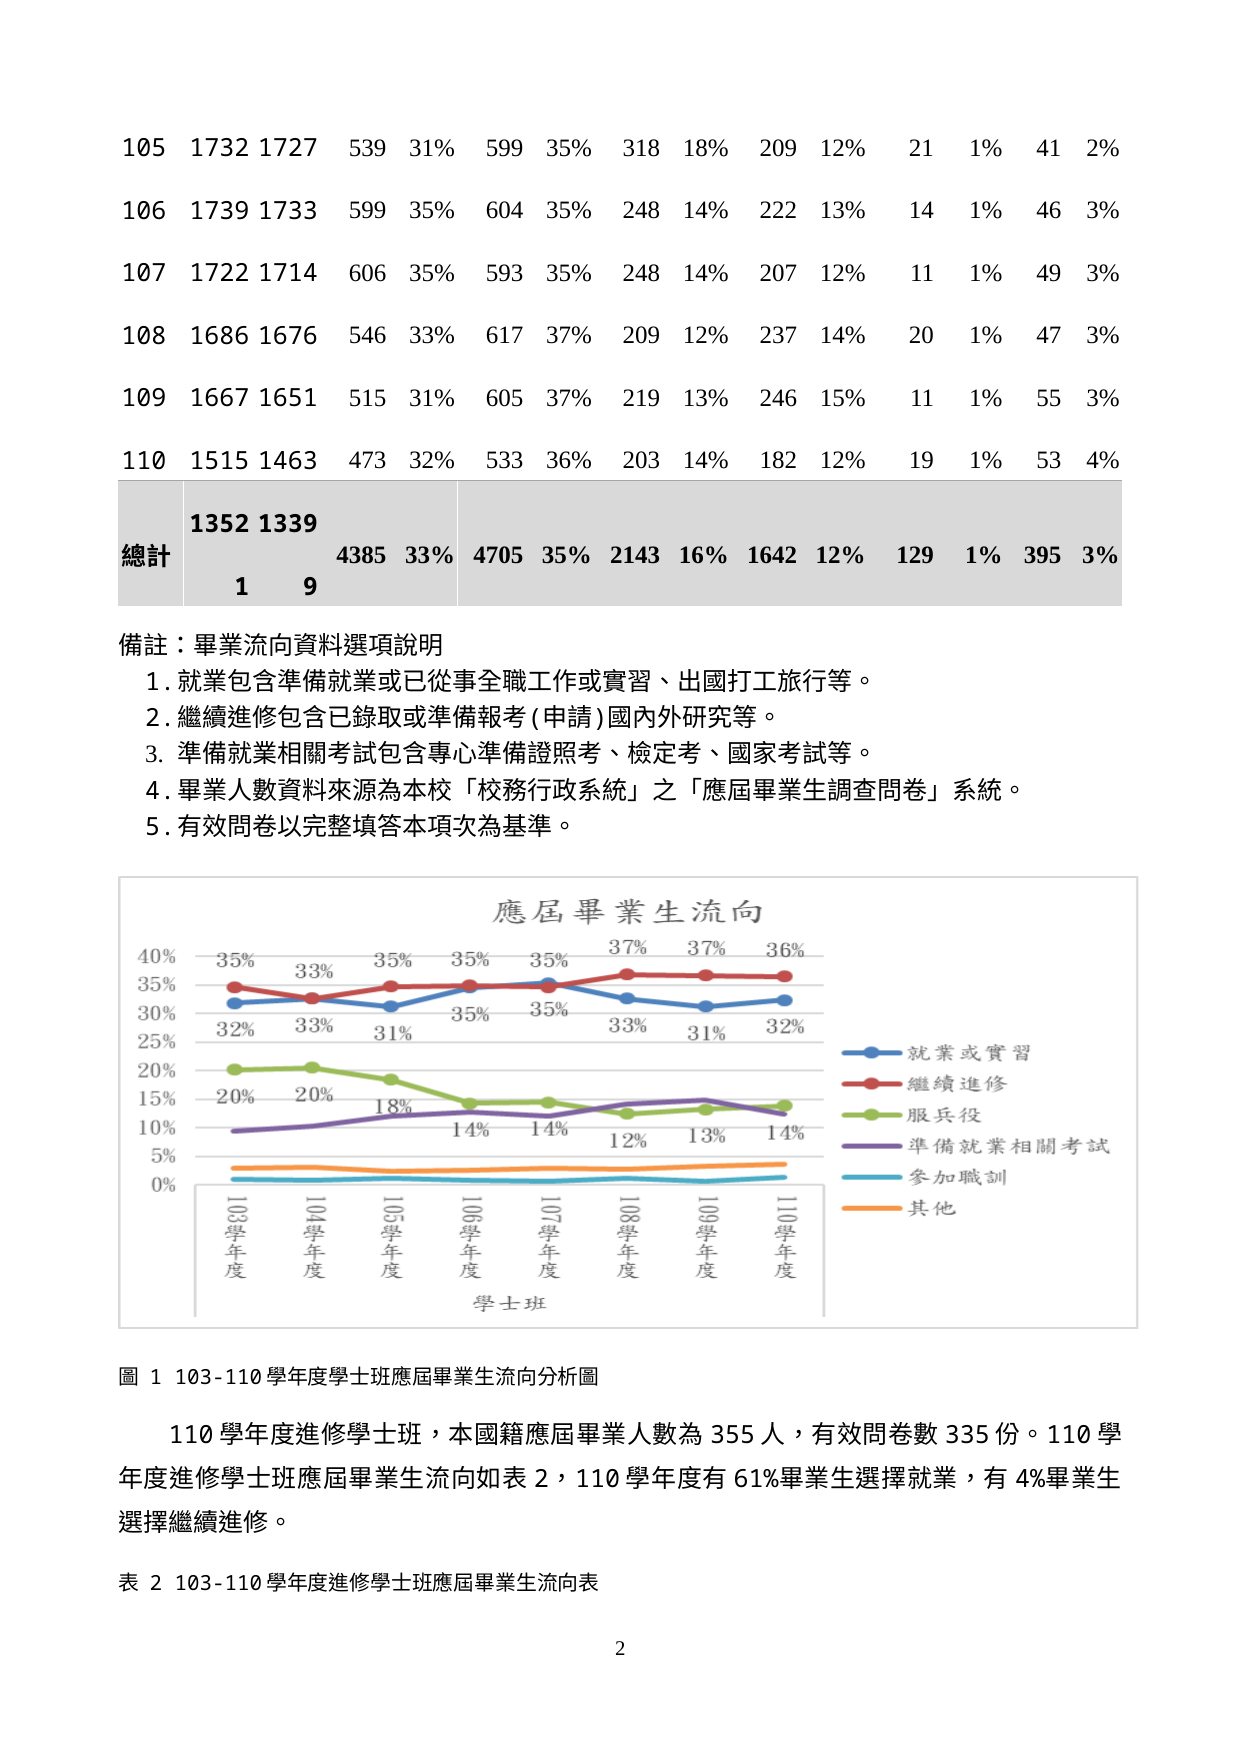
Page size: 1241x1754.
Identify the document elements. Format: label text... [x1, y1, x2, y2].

table_cell 604 [458, 168, 526, 230]
table_cell 105 [118, 105, 183, 168]
table_cell 21 [868, 105, 937, 168]
table_cell 3% [1064, 168, 1122, 230]
table_cell 539 [321, 105, 389, 168]
table_cell 1739 [184, 168, 252, 230]
table_cell 3% [1064, 293, 1122, 355]
table_cell 35% [389, 168, 457, 230]
table_cell 35% [526, 168, 594, 230]
table_cell 13521 [184, 481, 252, 606]
table_cell 33% [389, 481, 457, 606]
table_cell 47 [1005, 293, 1064, 355]
table_cell 1% [937, 355, 1005, 418]
table_cell 15% [800, 355, 868, 418]
text 110學年度進修學士班，本國籍應屆畢業人數為355人，有效問卷數335份。110學年度進修學士班應屆畢業生流向如表2，110學年度有61%畢業生選擇就業，有4%畢業生選擇繼續進修。 [118, 1409, 1122, 1540]
table_cell 55 [1005, 355, 1064, 418]
table_cell 13% [800, 168, 868, 230]
table_cell 12% [800, 230, 868, 293]
table_cell 3% [1064, 230, 1122, 293]
table_cell 1% [937, 418, 1005, 480]
table_cell 12% [800, 105, 868, 168]
table_cell 237 [731, 293, 800, 355]
table_cell 14% [800, 293, 868, 355]
table_cell 1463 [252, 418, 321, 480]
table_cell 14% [663, 230, 731, 293]
table_cell 1515 [184, 418, 252, 480]
table_cell 18% [663, 105, 731, 168]
table_cell 107 [118, 230, 183, 293]
table_cell 395 [1005, 481, 1064, 606]
table_cell 1732 [184, 105, 252, 168]
list 準備就業相關考試包含專心準備證照考、檢定考、國家考試等。 [145, 734, 1122, 770]
table_cell 49 [1005, 230, 1064, 293]
table_cell 209 [594, 293, 663, 355]
list 有效問卷以完整填答本項次為基準。 [145, 806, 1122, 843]
table_cell 1722 [184, 230, 252, 293]
list 繼續進修包含已錄取或準備報考(申請)國內外研究等。 [145, 698, 1122, 734]
table_cell 20 [868, 293, 937, 355]
table_cell 246 [731, 355, 800, 418]
table_cell 109 [118, 355, 183, 418]
table_cell 1667 [184, 355, 252, 418]
table_cell 35% [526, 105, 594, 168]
table_cell 4385 [321, 481, 389, 606]
text 備註：畢業流向資料選項說明 [118, 625, 1122, 661]
table_cell 33% [389, 293, 457, 355]
table_cell 3% [1064, 481, 1122, 606]
table_cell 108 [118, 293, 183, 355]
table_cell 37% [526, 293, 594, 355]
table_cell 1% [937, 230, 1005, 293]
table_cell 1% [937, 168, 1005, 230]
table_cell 3% [1064, 355, 1122, 418]
table_cell 1% [937, 293, 1005, 355]
text 圖 1 103-110學年度學士班應屆畢業生流向分析圖 [118, 1334, 1122, 1396]
table_cell 203 [594, 418, 663, 480]
table_cell 533 [458, 418, 526, 480]
table_cell 1642 [731, 481, 800, 606]
table_cell 606 [321, 230, 389, 293]
table_cell 46 [1005, 168, 1064, 230]
table_cell 12% [800, 418, 868, 480]
table_cell 106 [118, 168, 183, 230]
table_cell 14 [868, 168, 937, 230]
list 畢業人數資料來源為本校「校務行政系統」之「應屆畢業生調查問卷」系統。 [145, 770, 1122, 806]
table_cell 599 [321, 168, 389, 230]
table_cell 473 [321, 418, 389, 480]
table_cell 2143 [594, 481, 663, 606]
table_cell 129 [868, 481, 937, 606]
table_cell 248 [594, 230, 663, 293]
table_cell 1727 [252, 105, 321, 168]
table_cell 11 [868, 355, 937, 418]
table_cell 318 [594, 105, 663, 168]
table_cell 35% [389, 230, 457, 293]
table_cell 13399 [252, 481, 321, 606]
list 就業包含準備就業或已從事全職工作或實習、出國打工旅行等。 [145, 661, 1122, 698]
table_cell 1733 [252, 168, 321, 230]
table_cell 219 [594, 355, 663, 418]
table_cell 11 [868, 230, 937, 293]
table_cell 1% [937, 105, 1005, 168]
table_cell 599 [458, 105, 526, 168]
table_cell 36% [526, 418, 594, 480]
table_cell 605 [458, 355, 526, 418]
table_cell 248 [594, 168, 663, 230]
table_cell 31% [389, 105, 457, 168]
table_cell 222 [731, 168, 800, 230]
table_cell 1676 [252, 293, 321, 355]
table_cell 12% [663, 293, 731, 355]
table_cell 617 [458, 293, 526, 355]
table_cell 14% [663, 418, 731, 480]
table_cell 32% [389, 418, 457, 480]
table_cell 13% [663, 355, 731, 418]
table_cell 14% [663, 168, 731, 230]
table_cell 1651 [252, 355, 321, 418]
table_cell 593 [458, 230, 526, 293]
table_cell 41 [1005, 105, 1064, 168]
table_cell 207 [731, 230, 800, 293]
table_cell 35% [526, 230, 594, 293]
table_cell 4705 [458, 481, 526, 606]
table_cell 16% [663, 481, 731, 606]
table_cell 總計 [118, 481, 183, 606]
table_cell 37% [526, 355, 594, 418]
table_cell 1% [937, 481, 1005, 606]
table_cell 35% [526, 481, 594, 606]
table_cell 182 [731, 418, 800, 480]
table_cell 1686 [184, 293, 252, 355]
table_cell 31% [389, 355, 457, 418]
table_cell 2% [1064, 105, 1122, 168]
table_cell 209 [731, 105, 800, 168]
table_cell 4% [1064, 418, 1122, 480]
table_cell 19 [868, 418, 937, 480]
table_cell 546 [321, 293, 389, 355]
table_cell 515 [321, 355, 389, 418]
table_cell 1714 [252, 230, 321, 293]
table_cell 110 [118, 418, 183, 480]
text 表 2 103-110學年度進修學士班應屆畢業生流向表 [118, 1540, 1122, 1603]
table_cell 12% [800, 481, 868, 606]
table_cell 53 [1005, 418, 1064, 480]
